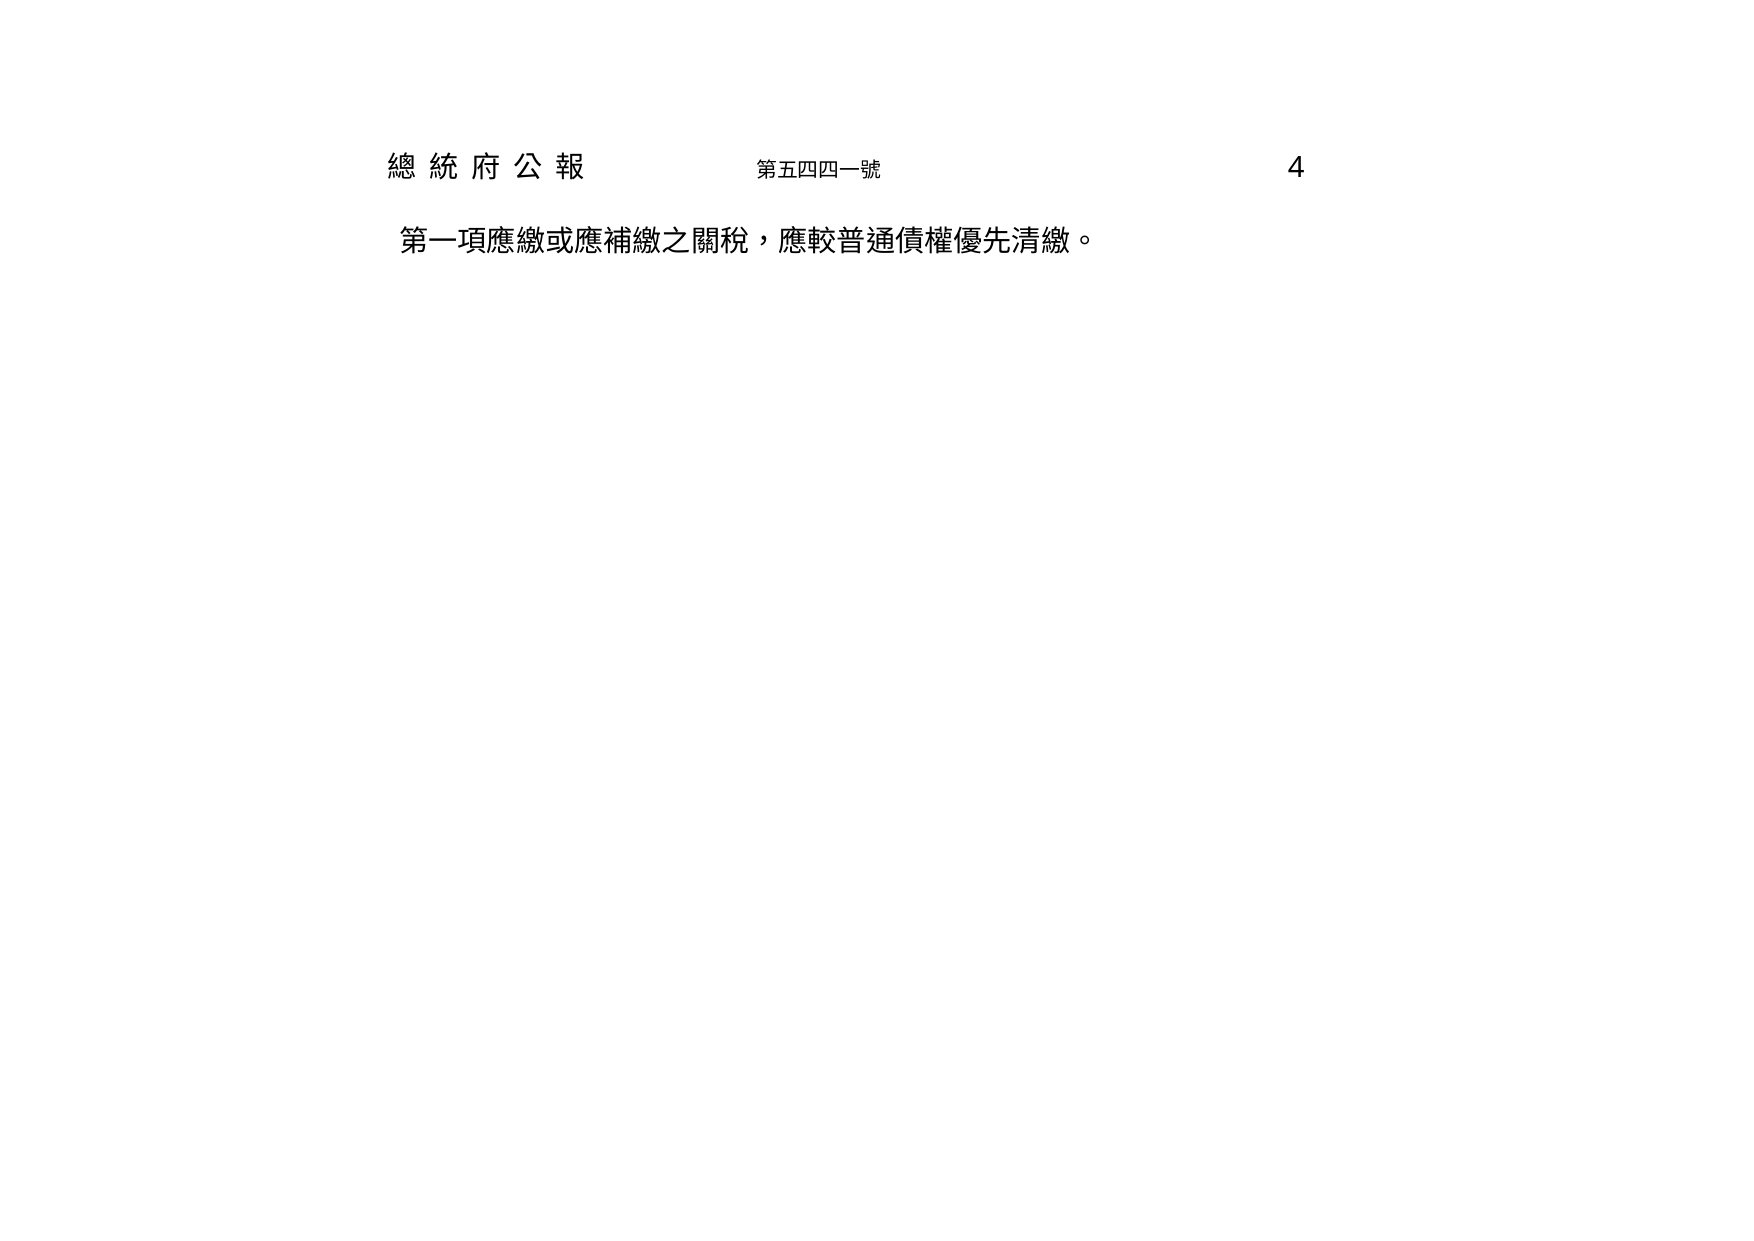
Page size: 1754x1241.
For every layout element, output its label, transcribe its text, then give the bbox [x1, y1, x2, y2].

text 第一項應繳或應補繳之關稅，應較普通債權優先清繳。 [341, 222, 1559, 259]
